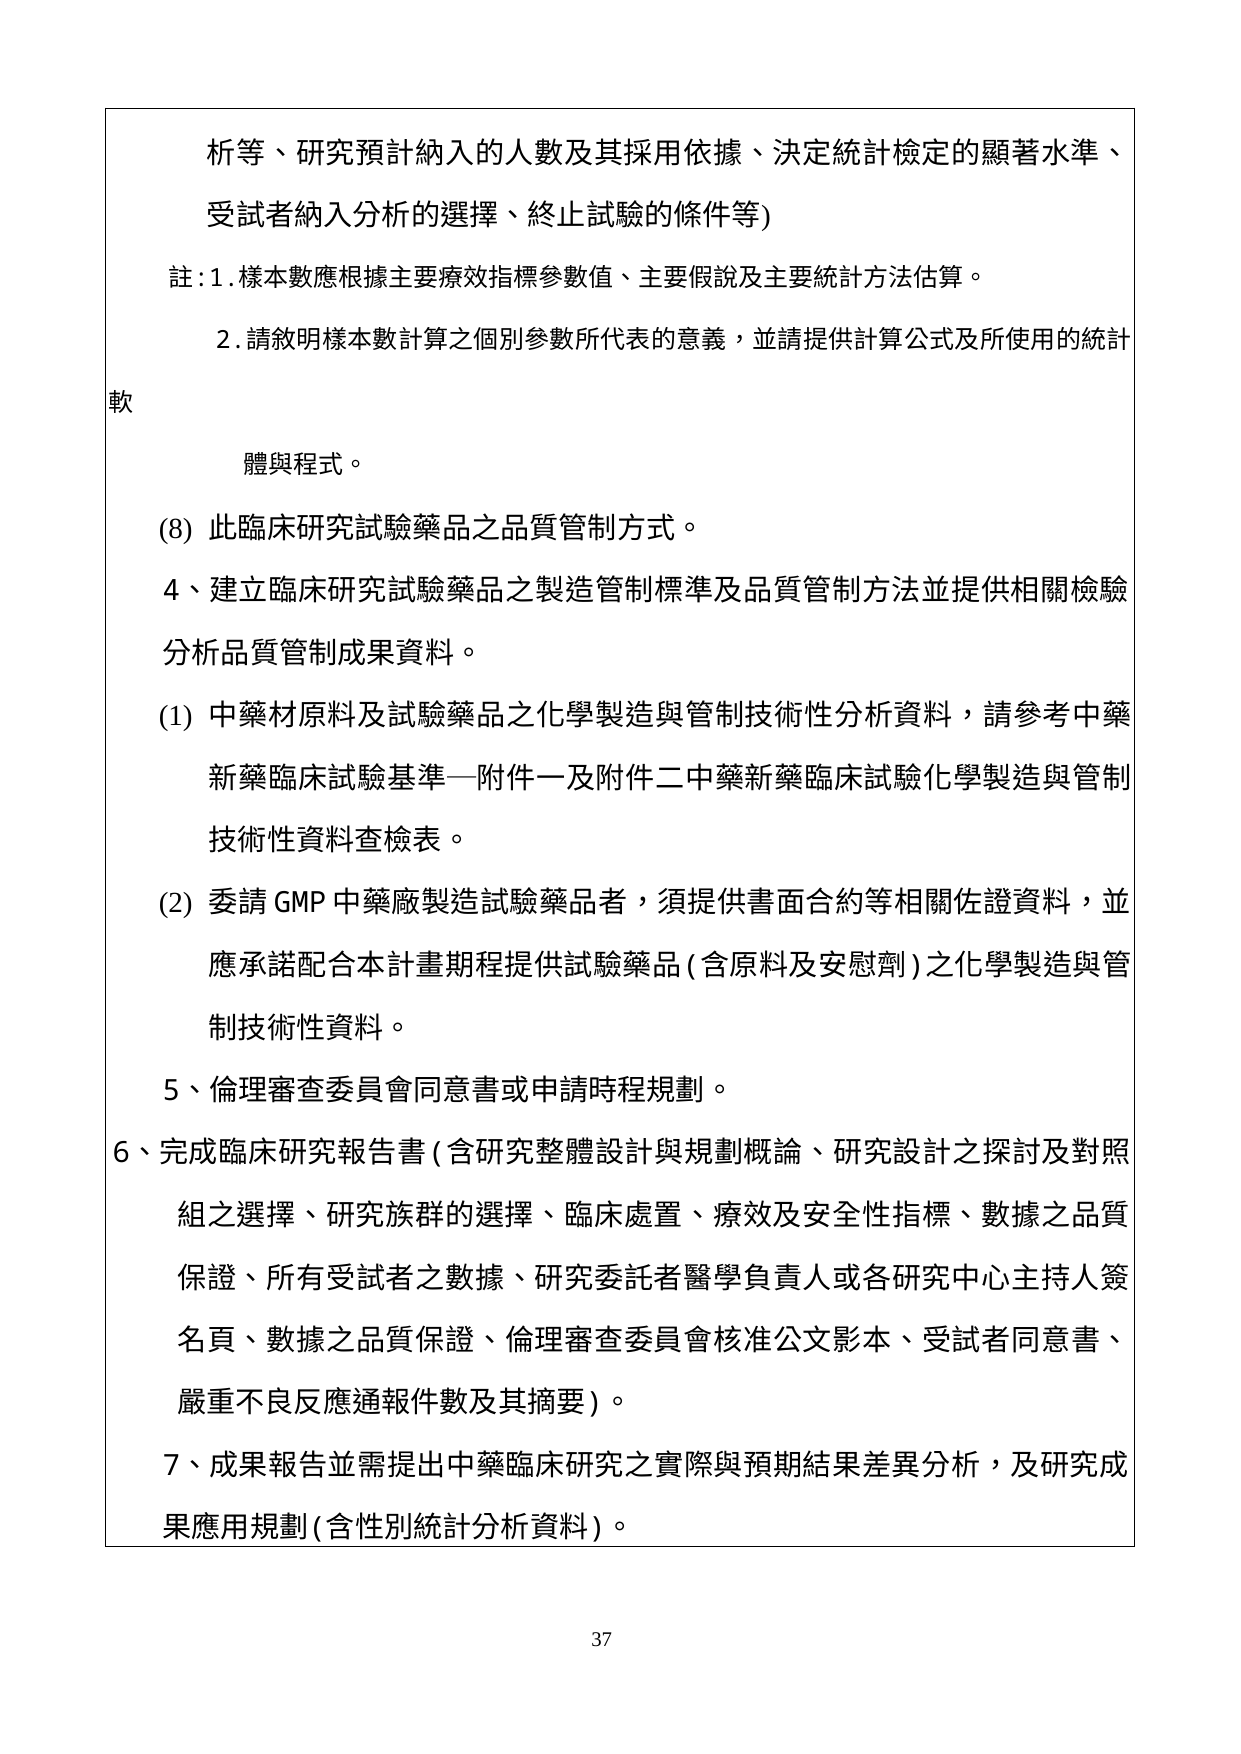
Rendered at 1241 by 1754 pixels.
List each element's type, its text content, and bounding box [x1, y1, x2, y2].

table_header 書寫範例如下，至少包含下列項目，排版可自行調整: 第O年 研究標的。 組成跨領域研究團隊。 完成研究設計及臨床研究計畫書。 研究目的。 研究設計(含主要療效與次要療效指標的描述、研究設計的描述、減低研究誤差的方法如:隨機分配與盲性設計、試驗藥品之劑量與給藥方式、受試者參與研究時間、隨機分配密碼的維持和解除密碼程序等)，若擬運用真實世界研究數據，亦請納入設計。 受試者的選擇及退出(含納入及排除條件、停止用藥及退出試驗之條件)。 給藥及處置方式(試驗前及試驗期間禁止使用的藥品、詳細給藥及處置方式、試驗前及試驗期間准許使用的藥品)。 療效評估(明列療效參數、評估紀錄和分析療效參數之方法及時間點)。 註:請清楚定義主要指標，包括測量項目、測量時間、測量方式與單位，是以連續型數據 分析還是類別型數據分析。 安全性評估(評估紀錄和分析安全性參數之方法及時間點、明列安全性參數、明列研究期間發生的不良反應及其他疾病等)。 統計方法(研究採用的統計分析方法，包括分析時間點及是否執行期中分析等、研究預計納入的人數及其採用依據、決定統計檢定的顯著水準、受試者納入分析的選擇、終止試驗的條件等) 註:1.樣本數應根據主要療效指標參數值、主要假說及主要統計方法估算。 2.請敘明樣本數計算之個別參數所代表的意義，並請提供計算公式及所使用的統計軟 體與程式。 此臨床研究試驗藥品之品質管制方式。 建立臨床研究試驗藥品之製造管制標準及品質管制方法並提供相關檢驗分析品質管制成果資料。 中藥材原料及試驗藥品之化學製造與管制技術性分析資料，請參考中藥新藥臨床試驗基準─附件一及附件二中藥新藥臨床試驗化學製造與管制技術性資料查檢表。 委請GMP中藥廠製造試驗藥品者，須提供書面合約等相關佐證資料，並應承諾配合本計畫期程提供試驗藥品(含原料及安慰劑)之化學製造與管制技術性資料。 倫理審查委員會同意書或申請時程規劃。 完成臨床研究報告書(含研究整體設計與規劃概論、研究設計之探討及對照組之選擇、研究族群的選擇、臨床處置、療效及安全性指標、數據之品質保證、所有受試者之數據、研究委託者醫學負責人或各研究中心主持人簽名頁、數據之品質保證、倫理審查委員會核准公文影本、受試者同意書、嚴重不良反應通報件數及其摘要)。 成果報告並需提出中藥臨床研究之實際與預期結果差異分析，及研究成果應用規劃(含性別統計分析資料)。 承諾配合本部要求於時限內完成臨時交辦與本計畫業務相關之庶務性工作，如：提供進度報告、製作簡報、資料整理、召開或參與相關會議等。 [106, 109, 1134, 1546]
